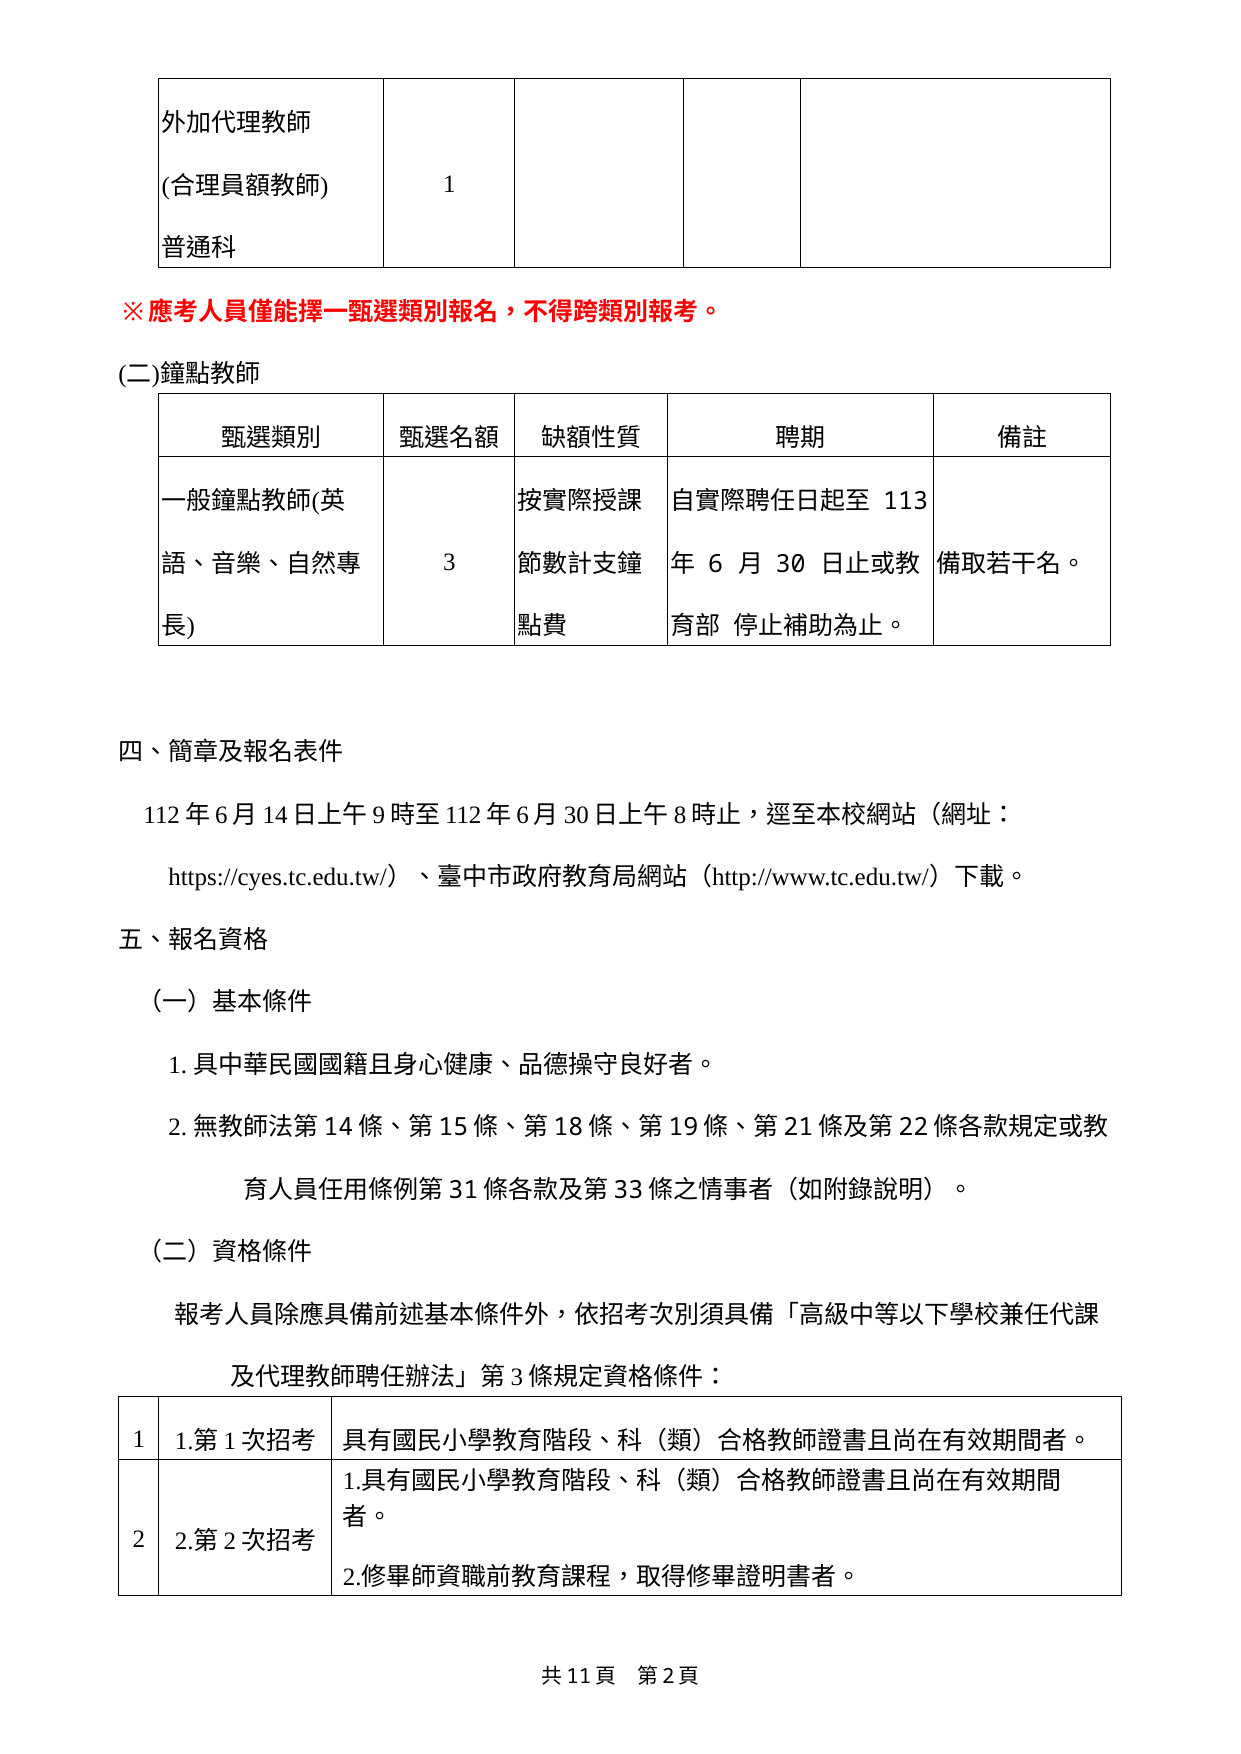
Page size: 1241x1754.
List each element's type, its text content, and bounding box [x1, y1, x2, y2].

table_header 1.第1次招考 [159, 1397, 331, 1459]
table_cell [515, 79, 683, 267]
table_cell 一般鐘點教師(英語、音樂、自然專長) [159, 457, 383, 645]
table_cell 1.具有國民小學教育階段、科（類）合格教師證書且尚在有效期間者。 2.修畢師資職前教育課程，取得修畢證明書者。 [332, 1460, 1121, 1595]
text （一）基本條件 [118, 958, 1122, 1021]
text 2. 無教師法第14條、第15條、第18條、第19條、第21條及第22條各款規定或教育人員任用條例第31條各款及第33條之情事者（如附錄說明）。 [118, 1083, 1122, 1208]
table_header 備註 [934, 394, 1110, 456]
table_header 1 [119, 1397, 158, 1459]
text (二)鐘點教師 [118, 330, 1122, 393]
table_cell 按實際授課節數計支鐘點費 [515, 457, 667, 645]
table_cell 1 [384, 79, 514, 267]
table_header 甄選名額 [384, 394, 514, 456]
table_cell 2.第2次招考 [159, 1460, 331, 1595]
text 五、報名資格 [118, 896, 1122, 958]
text 報考人員除應具備前述基本條件外，依招考次別須具備「高級中等以下學校兼任代課及代理教師聘任辦法」第3條規定資格條件： [118, 1271, 1122, 1396]
text 112年6月14日上午9時至112年6月30日上午8時止，逕至本校網站（網址：https://cyes.tc.edu.tw/）、臺中市政府教育局網站（http://www.tc.edu.tw/）下載。 [118, 771, 1122, 896]
table_cell [684, 79, 800, 267]
table_header 具有國民小學教育階段、科（類）合格教師證書且尚在有效期間者。 [332, 1397, 1121, 1459]
text 四、簡章及報名表件 [118, 708, 1122, 771]
table_cell 自實際聘任日起至 113 年 6 月 30 日止或教育部 停止補助為止。 [668, 457, 933, 645]
table_header 聘期 [668, 394, 933, 456]
table_header 甄選類別 [159, 394, 383, 456]
table_cell 3 [384, 457, 514, 645]
table_cell 2 [119, 1460, 158, 1595]
text （二）資格條件 [118, 1208, 1122, 1271]
table_header 缺額性質 [515, 394, 667, 456]
text ※應考人員僅能擇一甄選類別報名，不得跨類別報考。 [118, 268, 1122, 330]
table_cell [801, 79, 1110, 267]
table_cell 備取若干名。 [934, 457, 1110, 645]
table_cell 外加代理教師 (合理員額教師) 普通科 [159, 79, 383, 267]
text 1. 具中華民國國籍且身心健康、品德操守良好者。 [118, 1021, 1122, 1083]
